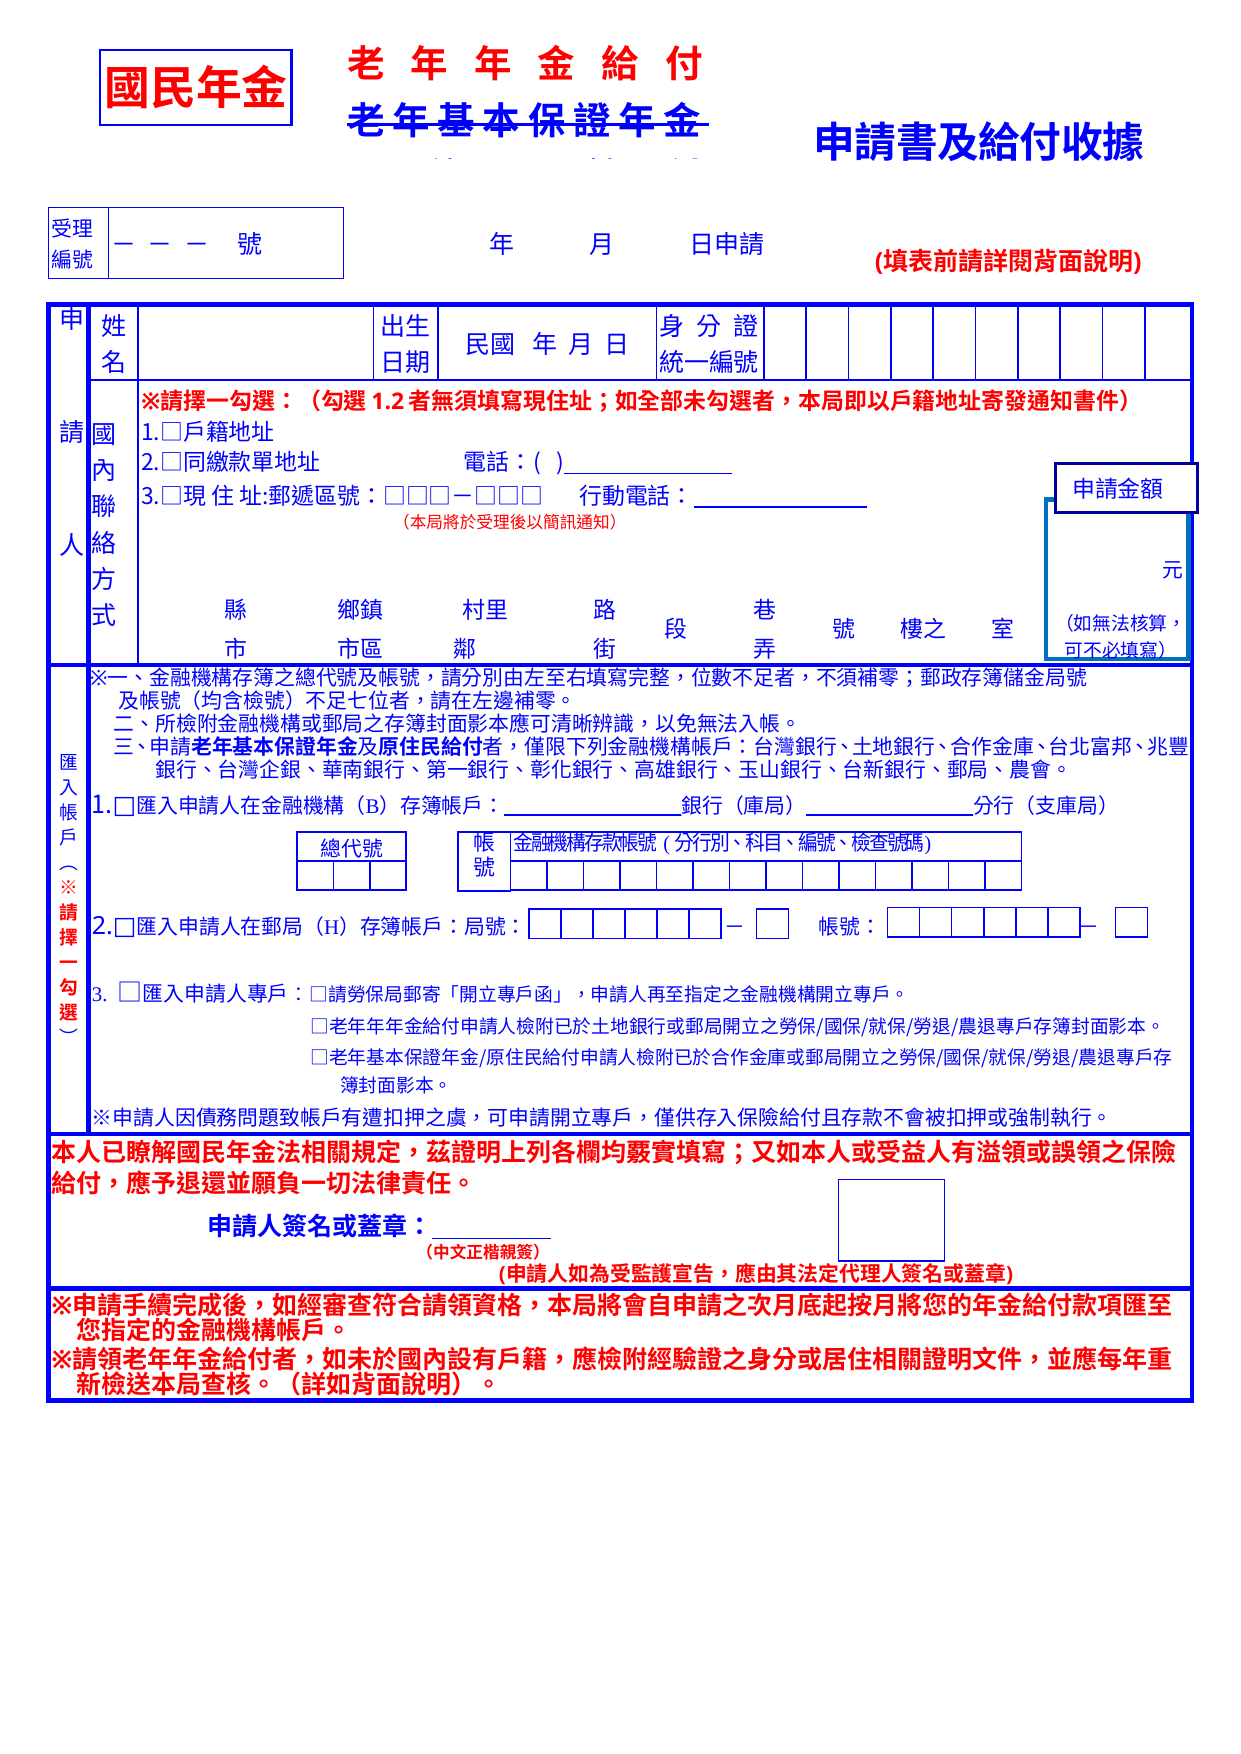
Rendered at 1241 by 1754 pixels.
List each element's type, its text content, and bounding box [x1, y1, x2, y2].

table_cell [892, 307, 932, 379]
table_cell 匯入帳戶︵※請擇一勾選︶ [51, 667, 86, 1131]
table_header 室 [957, 586, 1025, 662]
text 原住民給付 [347, 147, 703, 158]
table_cell 鄰 [394, 624, 519, 662]
table_header [1181, 207, 1192, 278]
table_cell 弄 [699, 624, 787, 662]
table_cell [139, 307, 373, 379]
table_cell 本人已瞭解國民年金法相關規定，茲證明上列各欄均覈實填寫；又如本人或受益人有溢領或誤領之保險給付，應予退還並願負一切法律責任。 申請人簽名或蓋章： （中文正楷親簽） (申請人如為受監護宣告，應由其法定代理人簽名或蓋章) [51, 1136, 1190, 1286]
table_cell 身分證 統一編號 [657, 307, 763, 379]
table_header 村里 [394, 586, 519, 624]
table_cell [765, 307, 805, 379]
table_cell [846, 278, 1181, 302]
table_header 號 [788, 586, 866, 662]
table_cell [1181, 278, 1192, 302]
table_cell 市區 [258, 624, 394, 662]
table_header － － － 號 [109, 208, 343, 278]
table_cell [1019, 307, 1059, 379]
table_cell [807, 307, 848, 379]
text 老年基本保證年金 [347, 91, 703, 123]
table_cell 街 [519, 624, 627, 662]
table_header 路 [519, 586, 627, 624]
table_cell [849, 307, 890, 379]
table_header 年 月 日申請 [344, 207, 846, 278]
table_cell [48, 278, 846, 302]
table_header (填表前請詳閱背面說明) [846, 207, 1181, 278]
table_cell [1061, 307, 1102, 379]
table_header 段 [627, 586, 698, 662]
table_header 鄉鎮 [258, 586, 394, 624]
text 老年基本保證年金 [347, 126, 703, 145]
table_header 縣 [141, 586, 258, 624]
table_cell ※一、金融機構存簿之總代號及帳號，請分別由左至右填寫完整，位數不足者，不須補零；郵政存簿儲金局號 及帳號（均含檢號）不足七位者，請在左邊補零。 二、所檢附金融機構或郵局之存簿封面影本應可清晰辨識，以免無法入帳。 三、申請老年基本保證年金及原住民給付者，僅限下列金融機構帳戶：台灣銀行、土地銀行、合作金庫、台北富邦、兆豐銀行、台灣企銀、華南銀行、第一銀行、彰化銀行、高雄銀行、玉山銀行、台新銀行、郵局、農會。 1.□匯入申請人在金融機構（B）存簿帳戶：_________________銀行（庫局）________________分行（支庫局） 2.□匯入申請人在郵局（H）存簿帳戶：局號： － 帳號： － 3. □匯入申請人專戶：□請勞保局郵寄「開立專戶函」，申請人再至指定之金融機構開立專戶。 □老年年年金給付申請人檢附已於土地銀行或郵局開立之勞保/國保/就保/勞退/農退專戶存簿封面影本。 □老年基本保證年金/原住民給付申請人檢附已於合作金庫或郵局開立之勞保/國保/就保/勞退/農退專戶存簿封面影本。 ※申請人因債務問題致帳戶有遭扣押之虞，可申請開立專戶，僅供存入保險給付且存款不會被扣押或強制執行。 [91, 667, 1190, 1131]
table_header 受理 編號 [49, 208, 108, 278]
table_cell 申請人 [51, 307, 86, 662]
table_cell 出生 日期 [374, 307, 437, 379]
text 申請書及給付收據 [247, 109, 1181, 169]
table_cell ※請擇一勾選：（勾選1.2者無須填寫現住址；如全部未勾選者，本局即以戶籍地址寄發通知書件） 1.□戶籍地址 2.□同繳款單地址 電話：( ) 3.□現 住 址:郵遞區號：□□□－□□□ 行動電話： （本局將於受理後以簡訊通知） 元 [139, 381, 1190, 662]
table_cell [976, 307, 1017, 379]
table_header 巷 [699, 586, 787, 624]
table_cell [1146, 307, 1190, 379]
table_cell ※申請手續完成後，如經審查符合請領資格，本局將會自申請之次月底起按月將您的年金給付款項匯至您指定的金融機構帳戶。 ※請領老年年金給付者，如未於國內設有戶籍，應檢附經驗證之身分或居住相關證明文件，並應每年重新檢送本局查核。（詳如背面說明）。 [51, 1291, 1190, 1398]
text 國民年金 [101, 51, 290, 118]
table_cell 民國 年 月 日 [439, 307, 656, 379]
table_cell 市 [141, 624, 258, 662]
table_header 樓之 [866, 586, 957, 662]
table_cell [1103, 307, 1144, 379]
table_cell [934, 307, 975, 379]
table_cell 姓 名 [91, 307, 137, 379]
text 老年年金給付 [347, 34, 703, 88]
table_cell 國內聯絡方式 [91, 381, 137, 662]
